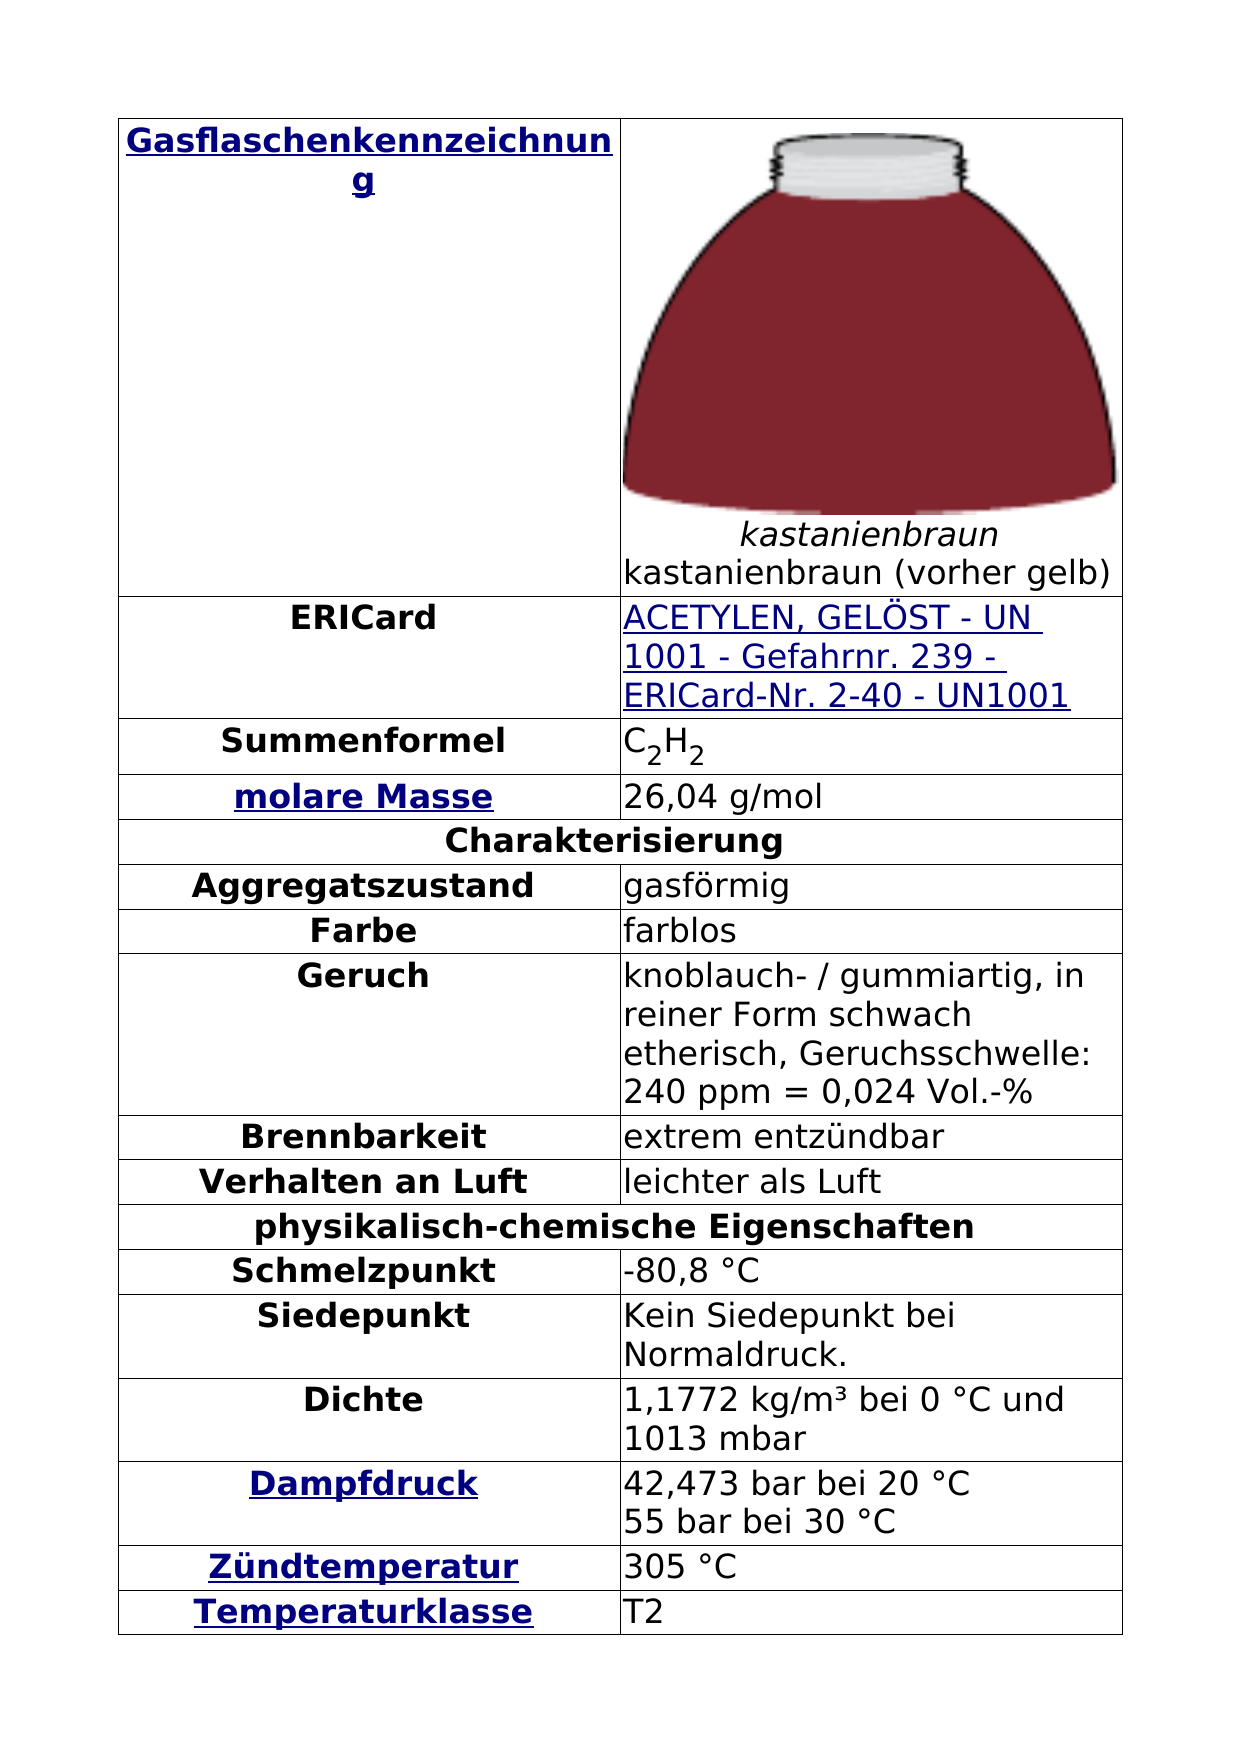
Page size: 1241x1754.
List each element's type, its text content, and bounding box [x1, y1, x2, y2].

table_cell T2 [621, 1591, 1122, 1634]
table_cell knoblauch- / gummiartig, in reiner Form schwach etherisch, Geruchsschwelle: 240 ppm = 0,024 Vol.-% [621, 954, 1122, 1114]
table_cell leichter als Luft [621, 1160, 1122, 1204]
table_cell 26,04 g/mol [621, 775, 1122, 819]
table_cell -80,8 °C [621, 1250, 1122, 1294]
table_cell 42,473 bar bei 20 °C 55 bar bei 30 °C [621, 1462, 1122, 1545]
picture [622, 133, 1120, 515]
table_cell Brennbarkeit [119, 1116, 620, 1159]
table_cell Siedepunkt [119, 1295, 620, 1377]
table_cell gasförmig [621, 865, 1122, 908]
table_cell 1,1772 kg/m³ bei 0 °C und 1013 mbar [621, 1379, 1122, 1461]
table_cell molare Masse [119, 775, 620, 819]
table_cell ACETYLEN, GELÖST - UN 1001 - Gefahrnr. 239 - ERICard-Nr. 2-40 - UN1001 [621, 597, 1122, 718]
table_cell extrem entzündbar [621, 1116, 1122, 1159]
table_cell Dichte [119, 1379, 620, 1461]
table_cell Summenformel [119, 719, 620, 774]
table_cell Charakterisierung [119, 820, 1122, 864]
table_cell kastanienbraun (vorher gelb) [621, 119, 1122, 596]
table_cell Gasflaschenkennzeichnung [119, 119, 620, 596]
table_cell ERICard [119, 597, 620, 718]
table_cell physikalisch-chemische Eigenschaften [119, 1205, 1122, 1249]
table_cell 305 °C [621, 1546, 1122, 1589]
table_cell Zündtemperatur [119, 1546, 620, 1589]
table_cell farblos [621, 910, 1122, 953]
table_cell Geruch [119, 954, 620, 1114]
table_cell Farbe [119, 910, 620, 953]
table_cell Temperaturklasse [119, 1591, 620, 1634]
table_cell Schmelzpunkt [119, 1250, 620, 1294]
table_cell Verhalten an Luft [119, 1160, 620, 1204]
table_cell Kein Siedepunkt bei Normaldruck. [621, 1295, 1122, 1377]
table_cell Aggregatszustand [119, 865, 620, 908]
table_cell Dampfdruck [119, 1462, 620, 1545]
table_cell C2H2 [621, 719, 1122, 774]
